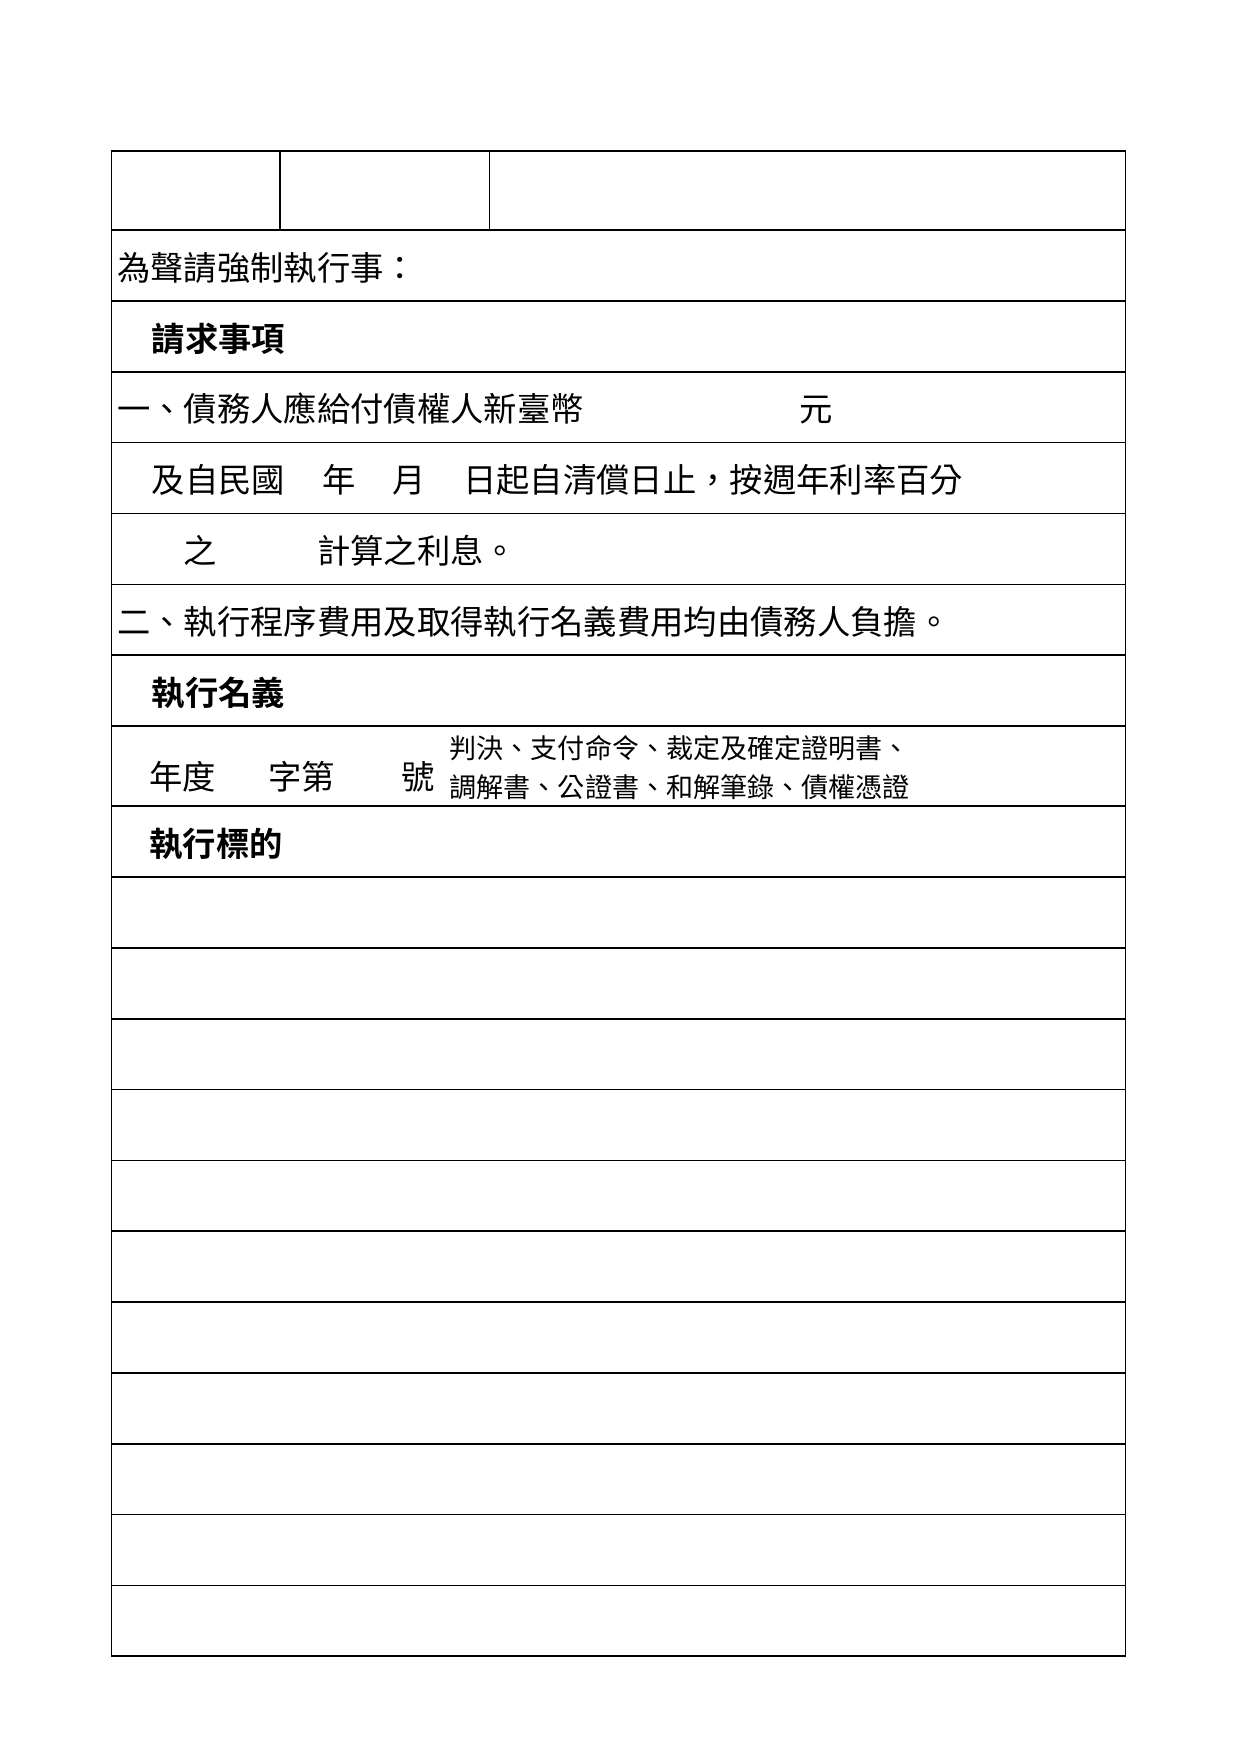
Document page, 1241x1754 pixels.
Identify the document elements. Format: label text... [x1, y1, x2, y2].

table_cell [281, 152, 489, 229]
table_cell [112, 1232, 1125, 1301]
table_cell [112, 878, 1125, 947]
table_cell 為聲請強制執行事： [112, 231, 1125, 300]
table_cell 二、執行程序費用及取得執行名義費用均由債務人負擔。 [112, 585, 1125, 654]
table_cell [112, 1161, 1125, 1230]
table_cell [112, 152, 279, 229]
table_cell 執行標的 [112, 807, 1125, 876]
table_cell [112, 1020, 1125, 1089]
table_cell [112, 1445, 1125, 1514]
table_cell [112, 1090, 1125, 1159]
table_cell [112, 1586, 1125, 1655]
table_cell [490, 152, 1125, 229]
table_cell 及自民國 年 月 日起自清償日止，按週年利率百分 [112, 443, 1125, 513]
table_cell 一、債務人應給付債權人新臺幣 元 [112, 373, 1125, 442]
table_cell [112, 949, 1125, 1018]
table_cell [112, 1303, 1125, 1372]
table_cell 之 計算之利息。 [112, 514, 1125, 583]
table_cell [112, 1374, 1125, 1443]
table_cell 年度 字第 號 判決、支付命令、裁定及確定證明書、調解書、公證書、和解筆錄、債權憑證 [112, 727, 1125, 805]
table_cell [112, 1515, 1125, 1584]
table_cell 請求事項 [112, 302, 1125, 371]
table_cell 執行名義 [112, 656, 1125, 725]
